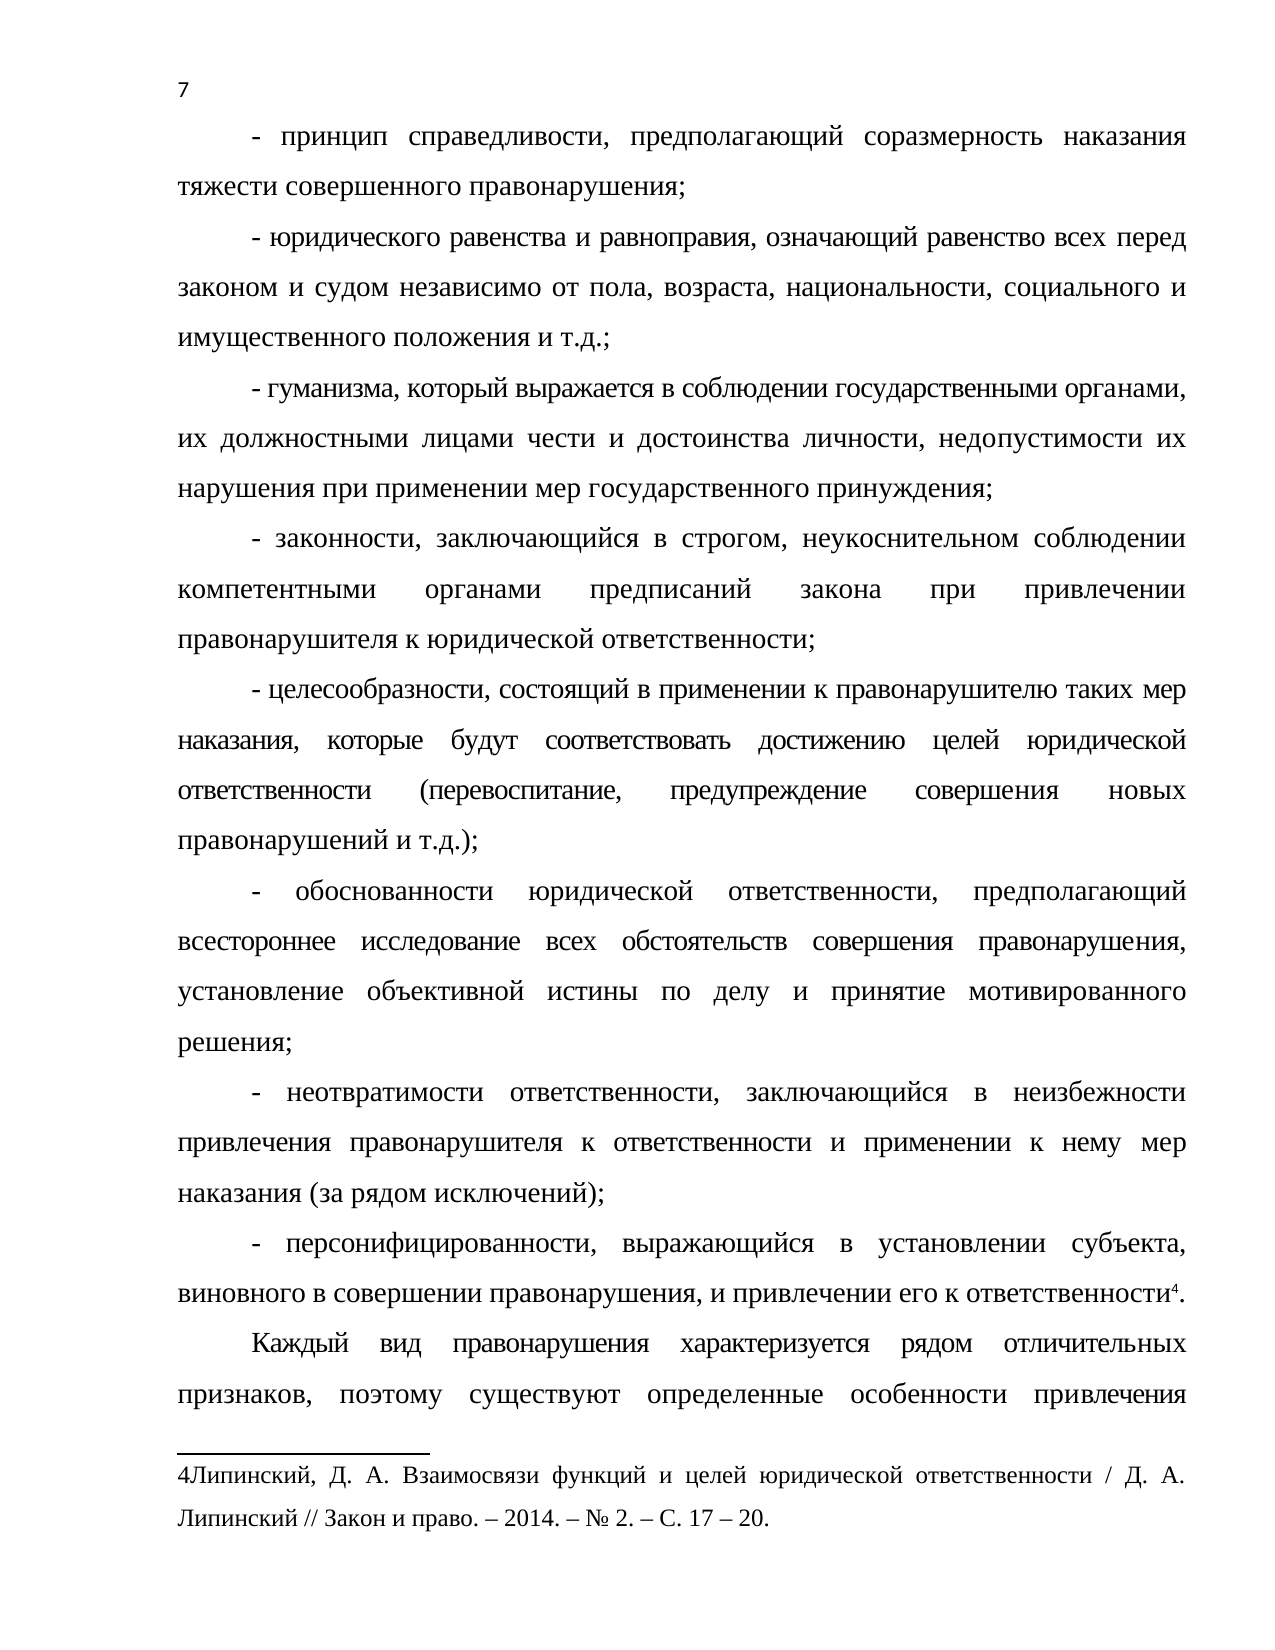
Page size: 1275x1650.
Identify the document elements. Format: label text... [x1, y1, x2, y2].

text - законности, заключающийся в строгом, неукоснительном соблюдении компетентными органами предписаний закона при привлечении правонарушителя к юридической ответственности; [177, 521, 1186, 655]
text - юридического равенства и равноправия, означающий равенство всех перед законом и судом независимо от пола, возраста, национальности, социального и имущественного положения и т.д.; [177, 219, 1186, 353]
text Каждый вид правонарушения характеризуется рядом отличительных признаков, поэтому существуют определенные особенности привлечения [177, 1326, 1186, 1409]
text - неотвратимости ответственности, заключающийся в неизбежности привлечения правонарушителя к ответственности и применении к нему мер наказания (за рядом исключений); [177, 1074, 1186, 1208]
text - целесообразности, состоящий в применении к правонарушителю таких мер наказания, которые будут соответствовать достижению целей юридической ответственности (перевоспитание, предупреждение совершения новых правонарушений и т.д.); [177, 672, 1186, 856]
text - принцип справедливости, предполагающий соразмерность наказания тяжести совершенного правонарушения; [177, 118, 1186, 202]
text - гуманизма, который выражается в соблюдении государственными органами, их должностными лицами чести и достоинства личности, недопустимости их нарушения при применении мер государственного принуждения; [177, 370, 1186, 504]
text Липинский, Д. А. Взаимосвязи функций и целей юридической ответственности / Д. А. Липинский // Закон и право. – 2014. – № 2. – С. 17 – 20. [177, 1460, 1186, 1532]
text - персонифицированности, выражающийся в установлении субъекта, виновного в совершении правонарушения, и привлечении его к ответственности. [177, 1225, 1186, 1309]
text - обоснованности юридической ответственности, предполагающий всестороннее исследование всех обстоятельств совершения правонарушения, установление объективной истины по делу и принятие мотивированного решения; [177, 873, 1186, 1057]
